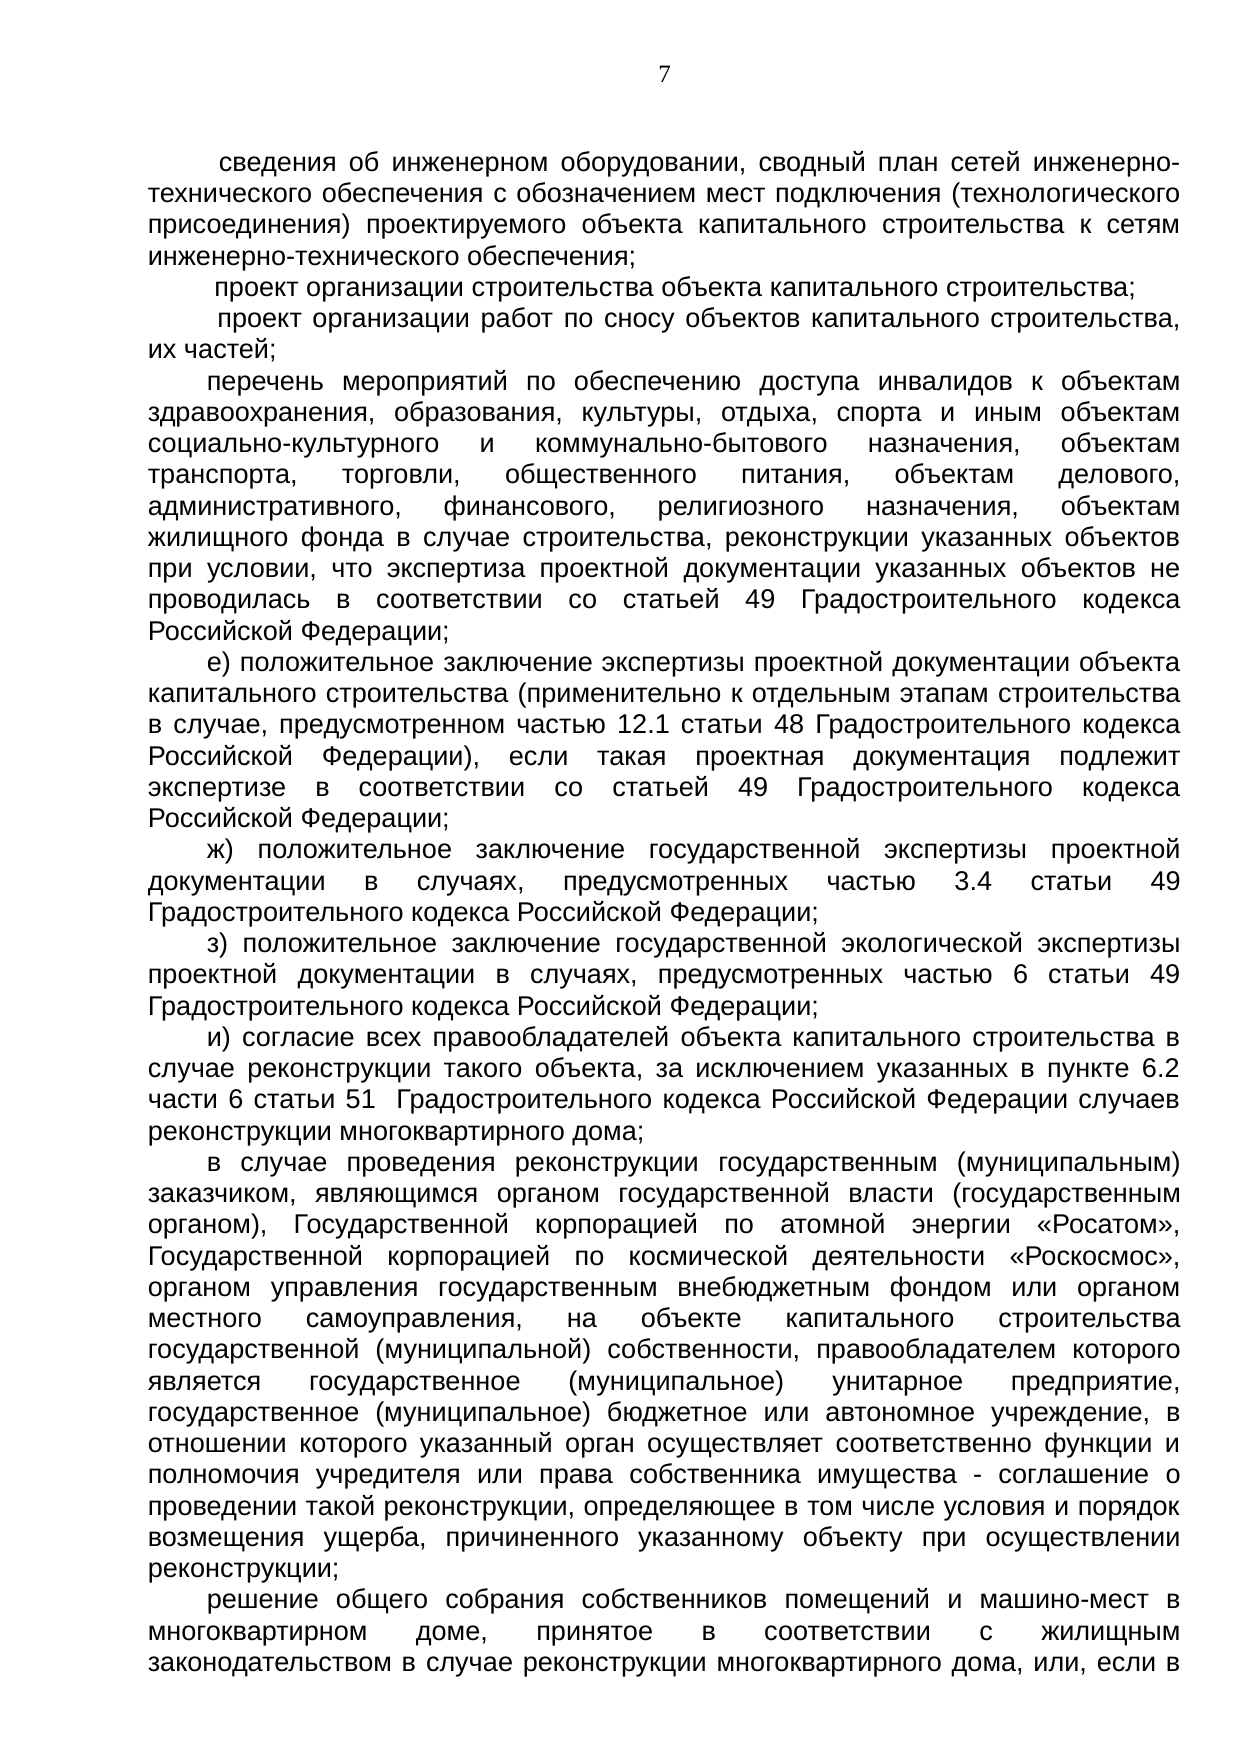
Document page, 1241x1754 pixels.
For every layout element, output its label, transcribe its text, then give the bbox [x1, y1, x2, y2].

text сведения об инженерном оборудовании, сводный план сетей инженерно-технического обеспечения с обозначением мест подключения (технологического присоединения) проектируемого объекта капитального строительства к сетям инженерно-технического обеспечения; [148, 146, 1181, 271]
text ж) положительное заключение государственной экспертизы проектной документации в случаях, предусмотренных частью 3.4 статьи 49 Градостроительного кодекса Российской Федерации; [148, 833, 1181, 927]
text е) положительное заключение экспертизы проектной документации объекта капитального строительства (применительно к отдельным этапам строительства в случае, предусмотренном частью 12.1 статьи 48 Градостроительного кодекса Российской Федерации), если такая проектная документация подлежит экспертизе в соответствии со статьей 49 Градостроительного кодекса Российской Федерации; [148, 646, 1181, 833]
text перечень мероприятий по обеспечению доступа инвалидов к объектам здравоохранения, образования, культуры, отдыха, спорта и иным объектам социально-культурного и коммунально-бытового назначения, объектам транспорта, торговли, общественного питания, объектам делового, административного, финансового, религиозного назначения, объектам жилищного фонда в случае строительства, реконструкции указанных объектов при условии, что экспертиза проектной документации указанных объектов не проводилась в соответствии со статьей 49 Градостроительного кодекса Российской Федерации; [148, 365, 1181, 646]
text з) положительное заключение государственной экологической экспертизы проектной документации в случаях, предусмотренных частью 6 статьи 49 Градостроительного кодекса Российской Федерации; [148, 927, 1181, 1021]
text проект организации строительства объекта капитального строительства; [148, 271, 1181, 302]
text в случае проведения реконструкции государственным (муниципальным) заказчиком, являющимся органом государственной власти (государственным органом), Государственной корпорацией по атомной энергии «Росатом», Государственной корпорацией по космической деятельности «Роскосмос», органом управления государственным внебюджетным фондом или органом местного самоуправления, на объекте капитального строительства государственной (муниципальной) собственности, правообладателем которого является государственное (муниципальное) унитарное предприятие, государственное (муниципальное) бюджетное или автономное учреждение, в отношении которого указанный орган осуществляет соответственно функции и полномочия учредителя или права собственника имущества - соглашение о проведении такой реконструкции, определяющее в том числе условия и порядок возмещения ущерба, причиненного указанному объекту при осуществлении реконструкции; [148, 1146, 1181, 1583]
text и) согласие всех правообладателей объекта капитального строительства в случае реконструкции такого объекта, за исключением указанных в пункте 6.2 части 6 статьи 51 Градостроительного кодекса Российской Федерации случаев реконструкции многоквартирного дома; [148, 1021, 1181, 1146]
text решение общего собрания собственников помещений и машино-мест в многоквартирном доме, принятое в соответствии с жилищным законодательством в случае реконструкции многоквартирного дома, или, если в [148, 1583, 1181, 1677]
text проект организации работ по сносу объектов капитального строительства, их частей; [148, 302, 1181, 365]
